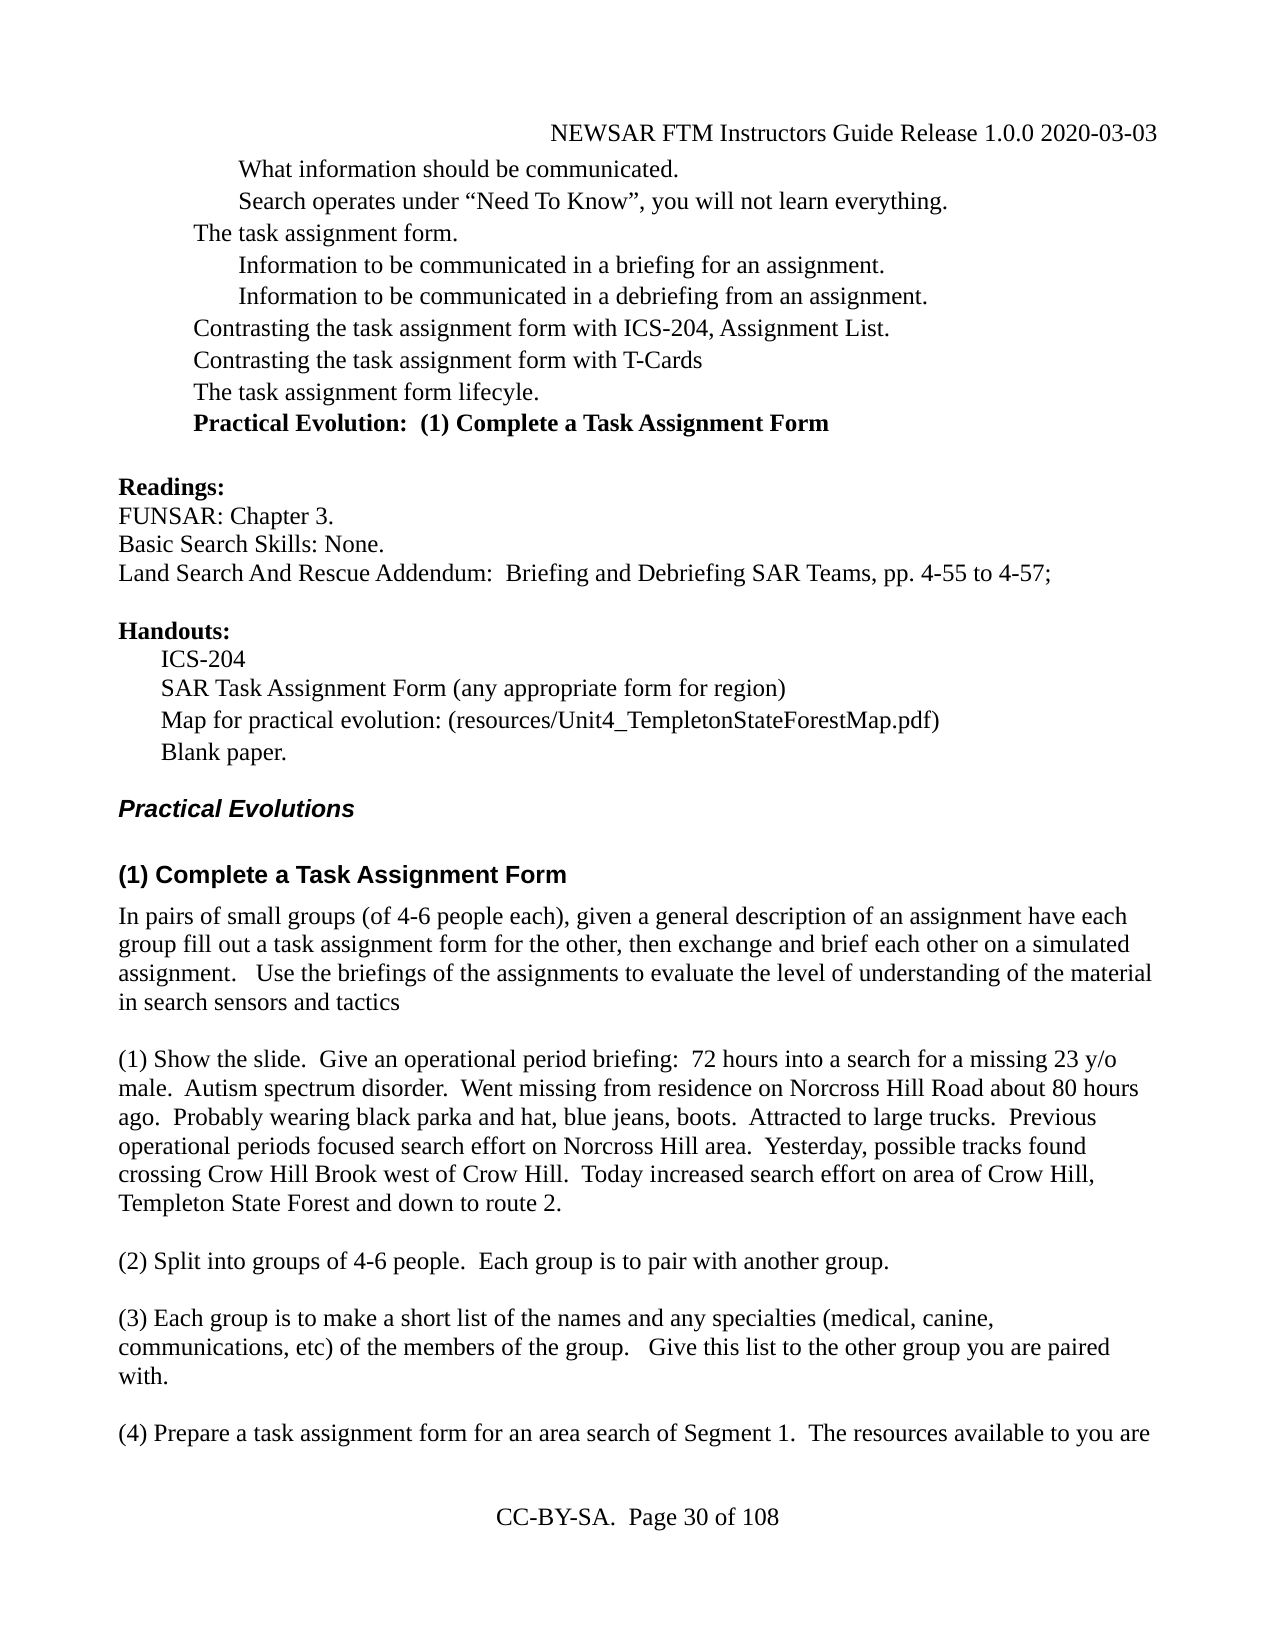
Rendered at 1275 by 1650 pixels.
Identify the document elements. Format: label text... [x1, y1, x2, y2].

text Information to be communicated in a debriefing from an assignment. [193, 281, 1157, 310]
text Map for practical evolution: (resources/Unit4_TempletonStateForestMap.pdf) [118, 705, 1157, 734]
text SAR Task Assignment Form (any appropriate form for region) [118, 673, 1157, 702]
text Information to be communicated in a briefing for an assignment. [193, 250, 1157, 278]
text The task assignment form lifecyle. [193, 377, 1157, 406]
subtitle Practical Evolutions [118, 794, 1157, 822]
text Handouts: [118, 616, 1157, 644]
text Readings: [118, 472, 1157, 501]
text (1) Show the slide. Give an operational period briefing: 72 hours into a search for a missing 23 y/o male. Autism spectrum disorder. Went missing from residence on Norcross Hill Road about 80 hours ago. Probably wearing black parka and hat, blue jeans, boots. Attracted to large trucks. Previous operational periods focused search effort on Norcross Hill area. Yesterday, possible tracks found crossing Crow Hill Brook west of Crow Hill. Today increased search effort on area of Crow Hill, Templeton State Forest and down to route 2. [118, 1044, 1157, 1217]
text (4) Prepare a task assignment form for an area search of Segment 1. The resources available to you are [118, 1418, 1157, 1447]
text Practical Evolution: (1) Complete a Task Assignment Form [193, 408, 1157, 437]
text In pairs of small groups (of 4-6 people each), given a general description of an assignment have each group fill out a task assignment form for the other, then exchange and brief each other on a simulated assignment. Use the briefings of the assignments to evaluate the level of understanding of the material in search sensors and tactics [118, 901, 1157, 1016]
text The task assignment form. [193, 218, 1157, 247]
text Basic Search Skills: None. [118, 529, 1157, 558]
text (3) Each group is to make a short list of the names and any specialties (medical, canine, communications, etc) of the members of the group. Give this list to the other group you are paired with. [118, 1303, 1157, 1389]
text (2) Split into groups of 4-6 people. Each group is to pair with another group. [118, 1246, 1157, 1274]
text Blank paper. [118, 737, 1157, 766]
text What information should be communicated. [193, 154, 1157, 183]
text Search operates under “Need To Know”, you will not learn everything. [193, 186, 1157, 215]
text Land Search And Rescue Addendum: Briefing and Debriefing SAR Teams, pp. 4-55 to 4-57; [118, 558, 1157, 587]
subtitle (1) Complete a Task Assignment Form [118, 860, 1157, 888]
text ICS-204 [118, 644, 1157, 673]
text FUNSAR: Chapter 3. [118, 501, 1157, 529]
text Contrasting the task assignment form with ICS-204, Assignment List. [193, 313, 1157, 342]
text Contrasting the task assignment form with T-Cards [193, 345, 1157, 374]
